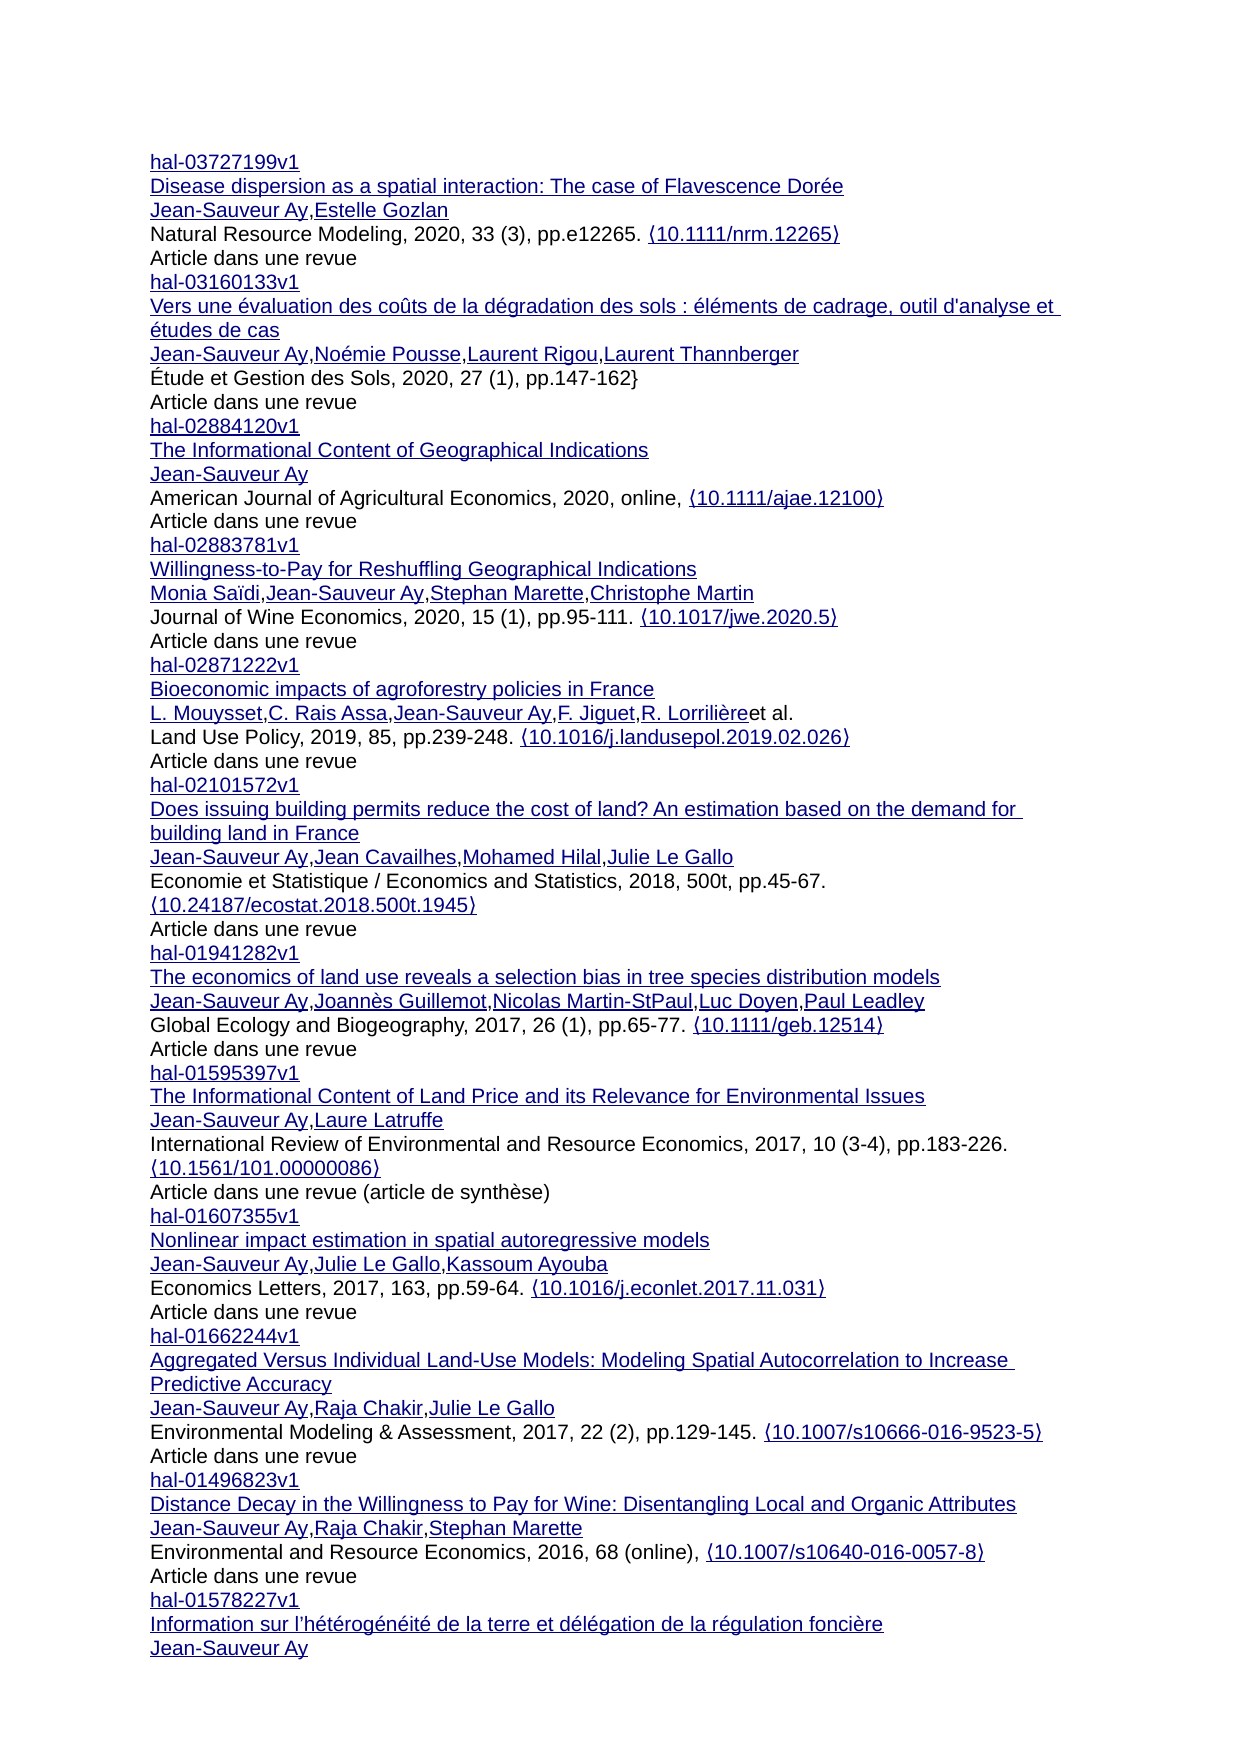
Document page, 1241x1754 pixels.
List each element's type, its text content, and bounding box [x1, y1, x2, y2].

table_cell Information sur l’hétérogénéité de la terre et délégation de la régulation foncière Jean-Sauveur Ay [150, 1611, 1090, 1659]
table_cell Distance Decay in the Willingness to Pay for Wine: Disentangling Local and Organic Attributes Jean-Sauveur Ay,Raja Chakir,Stephan Marette Environmental and Resource Economics, 2016, 68 (online), ⟨10.1007/s10640-016-0057-8⟩ Article dans une revue hal-01578227v1 [150, 1492, 1090, 1611]
table_cell The economics of land use reveals a selection bias in tree species distribution models Jean-Sauveur Ay,Joannès Guillemot,Nicolas Martin-StPaul,Luc Doyen,Paul Leadley Global Ecology and Biogeography, 2017, 26 (1), pp.65-77. ⟨10.1111/geb.12514⟩ Article dans une revue hal-01595397v1 [150, 965, 1090, 1084]
table_cell Willingness-to-Pay for Reshuffling Geographical Indications Monia Saïdi,Jean-Sauveur Ay,Stephan Marette,Christophe Martin Journal of Wine Economics, 2020, 15 (1), pp.95-111. ⟨10.1017/jwe.2020.5⟩ Article dans une revue hal-02871222v1 [150, 557, 1090, 677]
table_cell Disease dispersion as a spatial interaction: The case of Flavescence Dorée Jean-Sauveur Ay,Estelle Gozlan Natural Resource Modeling, 2020, 33 (3), pp.e12265. ⟨10.1111/nrm.12265⟩ Article dans une revue hal-03160133v1 [150, 174, 1090, 294]
table_cell Nonlinear impact estimation in spatial autoregressive models Jean-Sauveur Ay,Julie Le Gallo,Kassoum Ayouba Economics Letters, 2017, 163, pp.59-64. ⟨10.1016/j.econlet.2017.11.031⟩ Article dans une revue hal-01662244v1 [150, 1228, 1090, 1348]
table_cell Bioeconomic impacts of agroforestry policies in France L. Mouysset,C. Rais Assa,Jean-Sauveur Ay,F. Jiguet,R. Lorrilièreet al. Land Use Policy, 2019, 85, pp.239-248. ⟨10.1016/j.landusepol.2019.02.026⟩ Article dans une revue hal-02101572v1 [150, 677, 1090, 797]
table_cell The Informational Content of Land Price and its Relevance for Environmental Issues Jean-Sauveur Ay,Laure Latruffe International Review of Environmental and Resource Economics, 2017, 10 (3-4), pp.183-226. ⟨10.1561/101.00000086⟩ Article dans une revue (article de synthèse) hal-01607355v1 [150, 1084, 1090, 1228]
table_cell hal-03727199v1 [150, 150, 1090, 174]
table_cell The Informational Content of Geographical Indications Jean-Sauveur Ay American Journal of Agricultural Economics, 2020, online, ⟨10.1111/ajae.12100⟩ Article dans une revue hal-02883781v1 [150, 438, 1090, 557]
table_cell Vers une évaluation des coûts de la dégradation des sols : éléments de cadrage, outil d'analyse et études de cas Jean-Sauveur Ay,Noémie Pousse,Laurent Rigou,Laurent Thannberger Étude et Gestion des Sols, 2020, 27 (1), pp.147-162} Article dans une revue hal-02884120v1 [150, 294, 1090, 437]
table_cell Does issuing building permits reduce the cost of land? An estimation based on the demand for building land in France Jean-Sauveur Ay,Jean Cavailhes,Mohamed Hilal,Julie Le Gallo Economie et Statistique / Economics and Statistics, 2018, 500t, pp.45-67. ⟨10.24187/ecostat.2018.500t.1945⟩ Article dans une revue hal-01941282v1 [150, 797, 1090, 964]
table_cell Aggregated Versus Individual Land-Use Models: Modeling Spatial Autocorrelation to Increase Predictive Accuracy Jean-Sauveur Ay,Raja Chakir,Julie Le Gallo Environmental Modeling & Assessment, 2017, 22 (2), pp.129-145. ⟨10.1007/s10666-016-9523-5⟩ Article dans une revue hal-01496823v1 [150, 1348, 1090, 1492]
